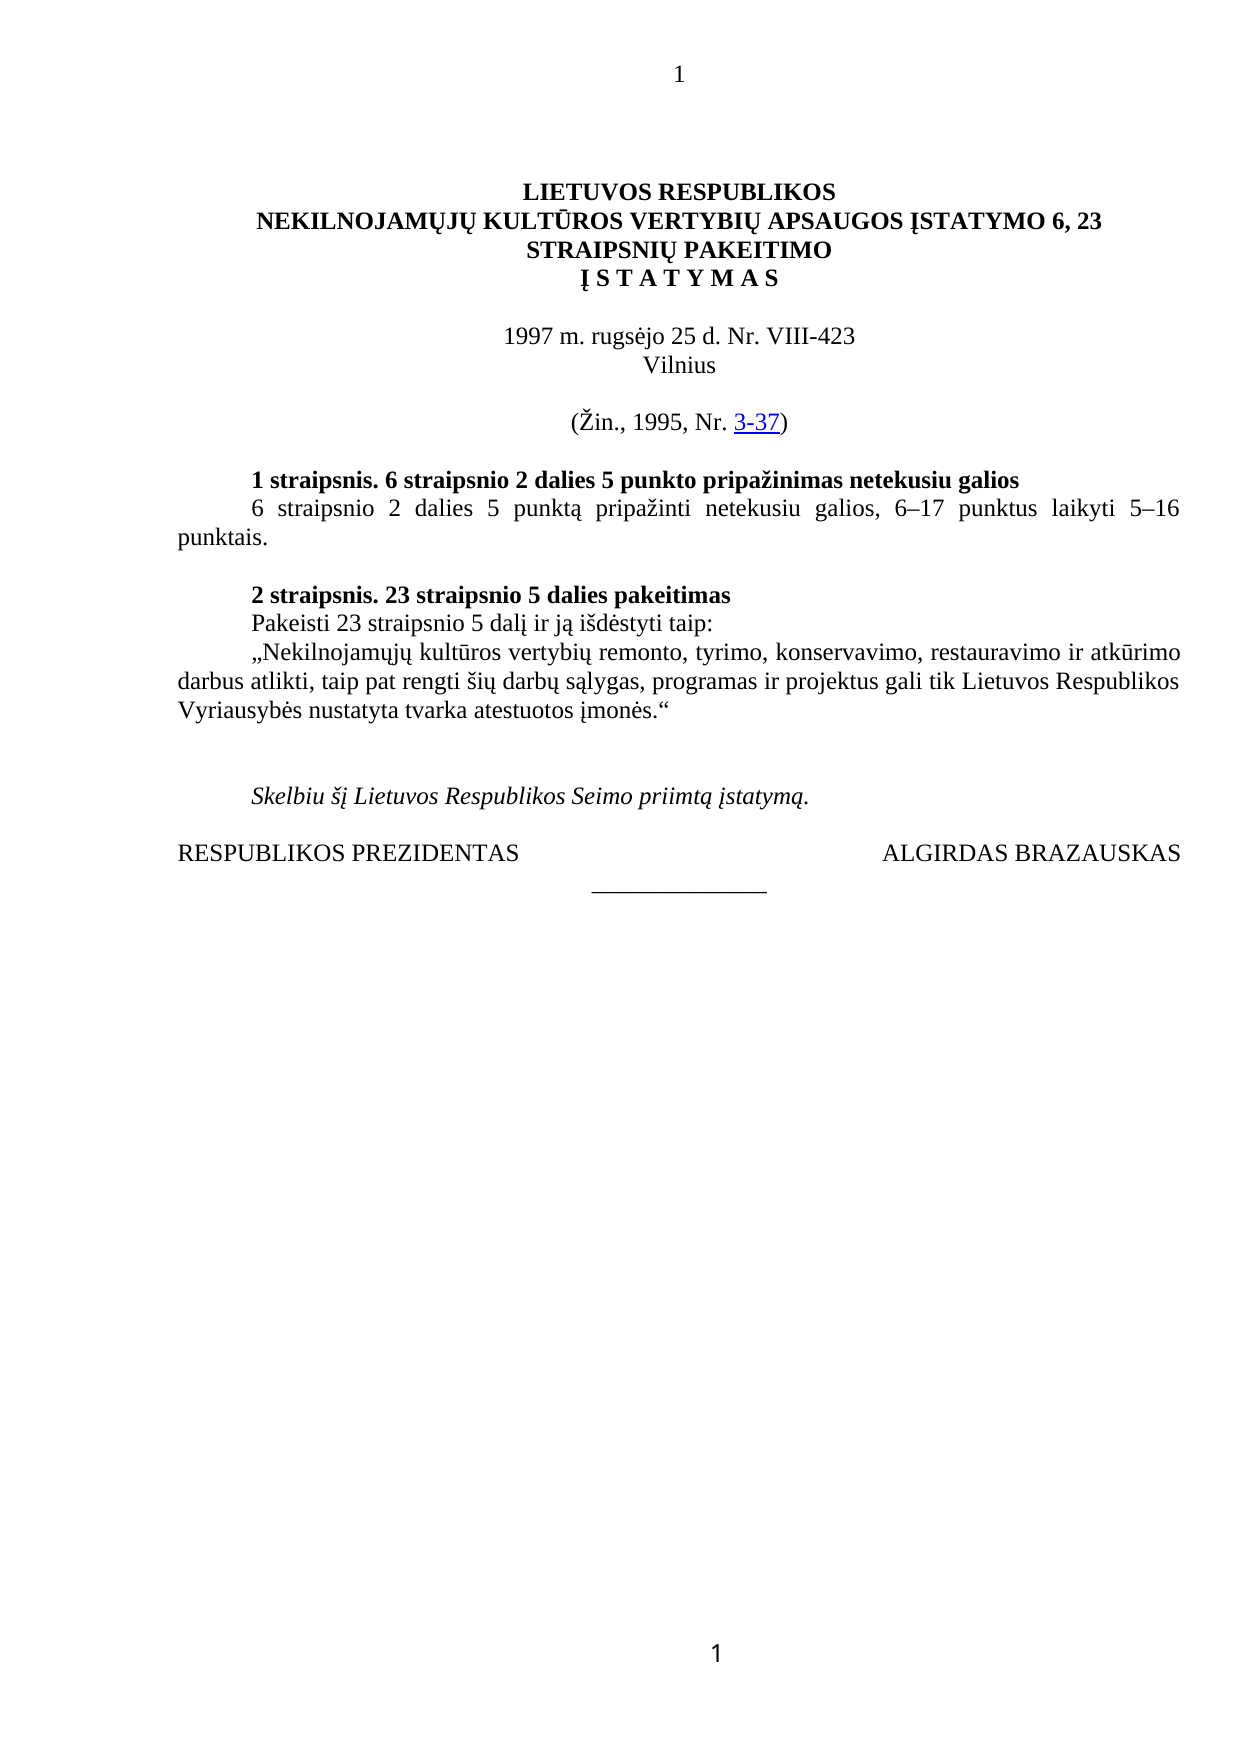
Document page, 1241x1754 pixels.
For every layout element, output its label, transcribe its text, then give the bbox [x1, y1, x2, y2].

text ______________ [177, 867, 1181, 896]
text (Žin., 1995, Nr. 3-37) [177, 407, 1181, 436]
text 6 straipsnio 2 dalies 5 punktą pripažinti netekusiu galios, 6–17 punktus laikyti 5–16 punktais. [177, 493, 1181, 551]
text „Nekilnojamųjų kultūros vertybių remonto, tyrimo, konservavimo, restauravimo ir atkūrimo darbus atlikti, taip pat rengti šių darbų sąlygas, programas ir projektus gali tik Lietuvos Respublikos Vyriausybės nustatyta tvarka atestuotos įmonės.“ [177, 637, 1181, 723]
text Skelbiu šį Lietuvos Respublikos Seimo priimtą įstatymą. [177, 781, 1181, 810]
text Vilnius [177, 350, 1181, 378]
text 1 straipsnis. 6 straipsnio 2 dalies 5 punkto pripažinimas netekusiu galios [177, 465, 1181, 493]
text LIETUVOS RESPUBLIKOS [177, 177, 1181, 206]
text NEKILNOJAMŲJŲ KULTŪROS VERTYBIŲ APSAUGOS ĮSTATYMO 6, 23 STRAIPSNIŲ PAKEITIMO [177, 206, 1181, 263]
text RESPUBLIKOS PREZIDENTAS ALGIRDAS BRAZAUSKAS [177, 838, 1181, 867]
text Pakeisti 23 straipsnio 5 dalį ir ją išdėstyti taip: [177, 608, 1181, 637]
text 1997 m. rugsėjo 25 d. Nr. VIII-423 [177, 321, 1181, 350]
text Į S T A T Y M A S [177, 263, 1181, 292]
text 2 straipsnis. 23 straipsnio 5 dalies pakeitimas [177, 580, 1181, 608]
